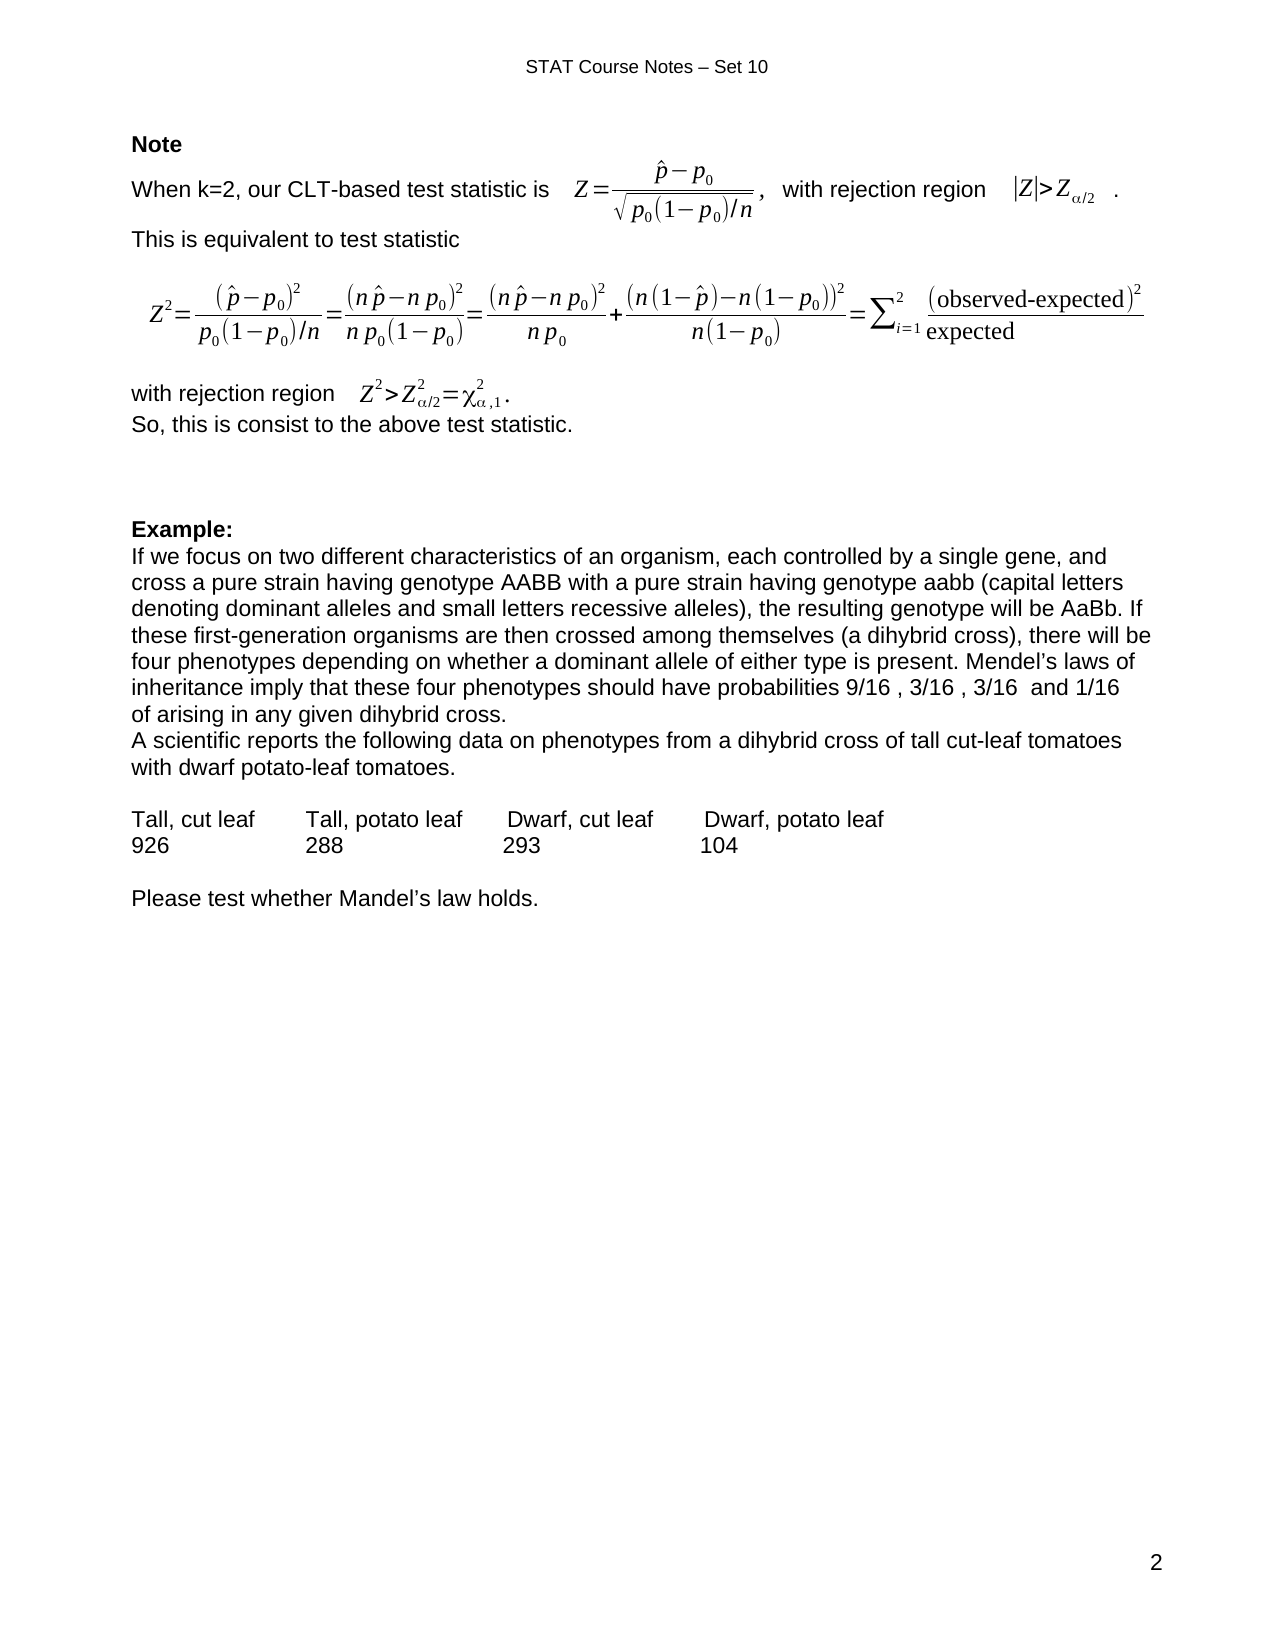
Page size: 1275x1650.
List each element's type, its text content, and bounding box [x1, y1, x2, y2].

text When k=2, our CLT-based test statistic is with rejection region . [131, 157, 1162, 226]
text Please test whether Mandel’s law holds. [131, 885, 1162, 912]
text with rejection region [131, 376, 1162, 411]
text A scientific reports the following data on phenotypes from a dihybrid cross of tall cut-leaf tomatoes with dwarf potato-leaf tomatoes. [131, 727, 1162, 780]
text Tall, cut leaf Tall, potato leaf Dwarf, cut leaf Dwarf, potato leaf [131, 806, 1162, 832]
text 926 288 293 104 [131, 832, 1162, 859]
text Example: [131, 516, 1162, 543]
text inheritance imply that these four phenotypes should have probabilities 9/16 , 3/16 , 3/16 and 1/16 [131, 674, 1162, 701]
text of arising in any given dihybrid cross. [131, 701, 1162, 727]
text If we focus on two different characteristics of an organism, each controlled by a single gene, and cross a pure strain having genotype AABB with a pure strain having genotype aabb (capital letters denoting dominant alleles and small letters recessive alleles), the resulting genotype will be AaBb. If these first-generation organisms are then crossed among themselves (a dihybrid cross), there will be four phenotypes depending on whether a dominant allele of either type is present. Mendel’s laws of [131, 543, 1162, 674]
text Note [131, 131, 1162, 157]
text This is equivalent to test statistic [131, 226, 1162, 253]
text So, this is consist to the above test statistic. [131, 411, 1162, 437]
